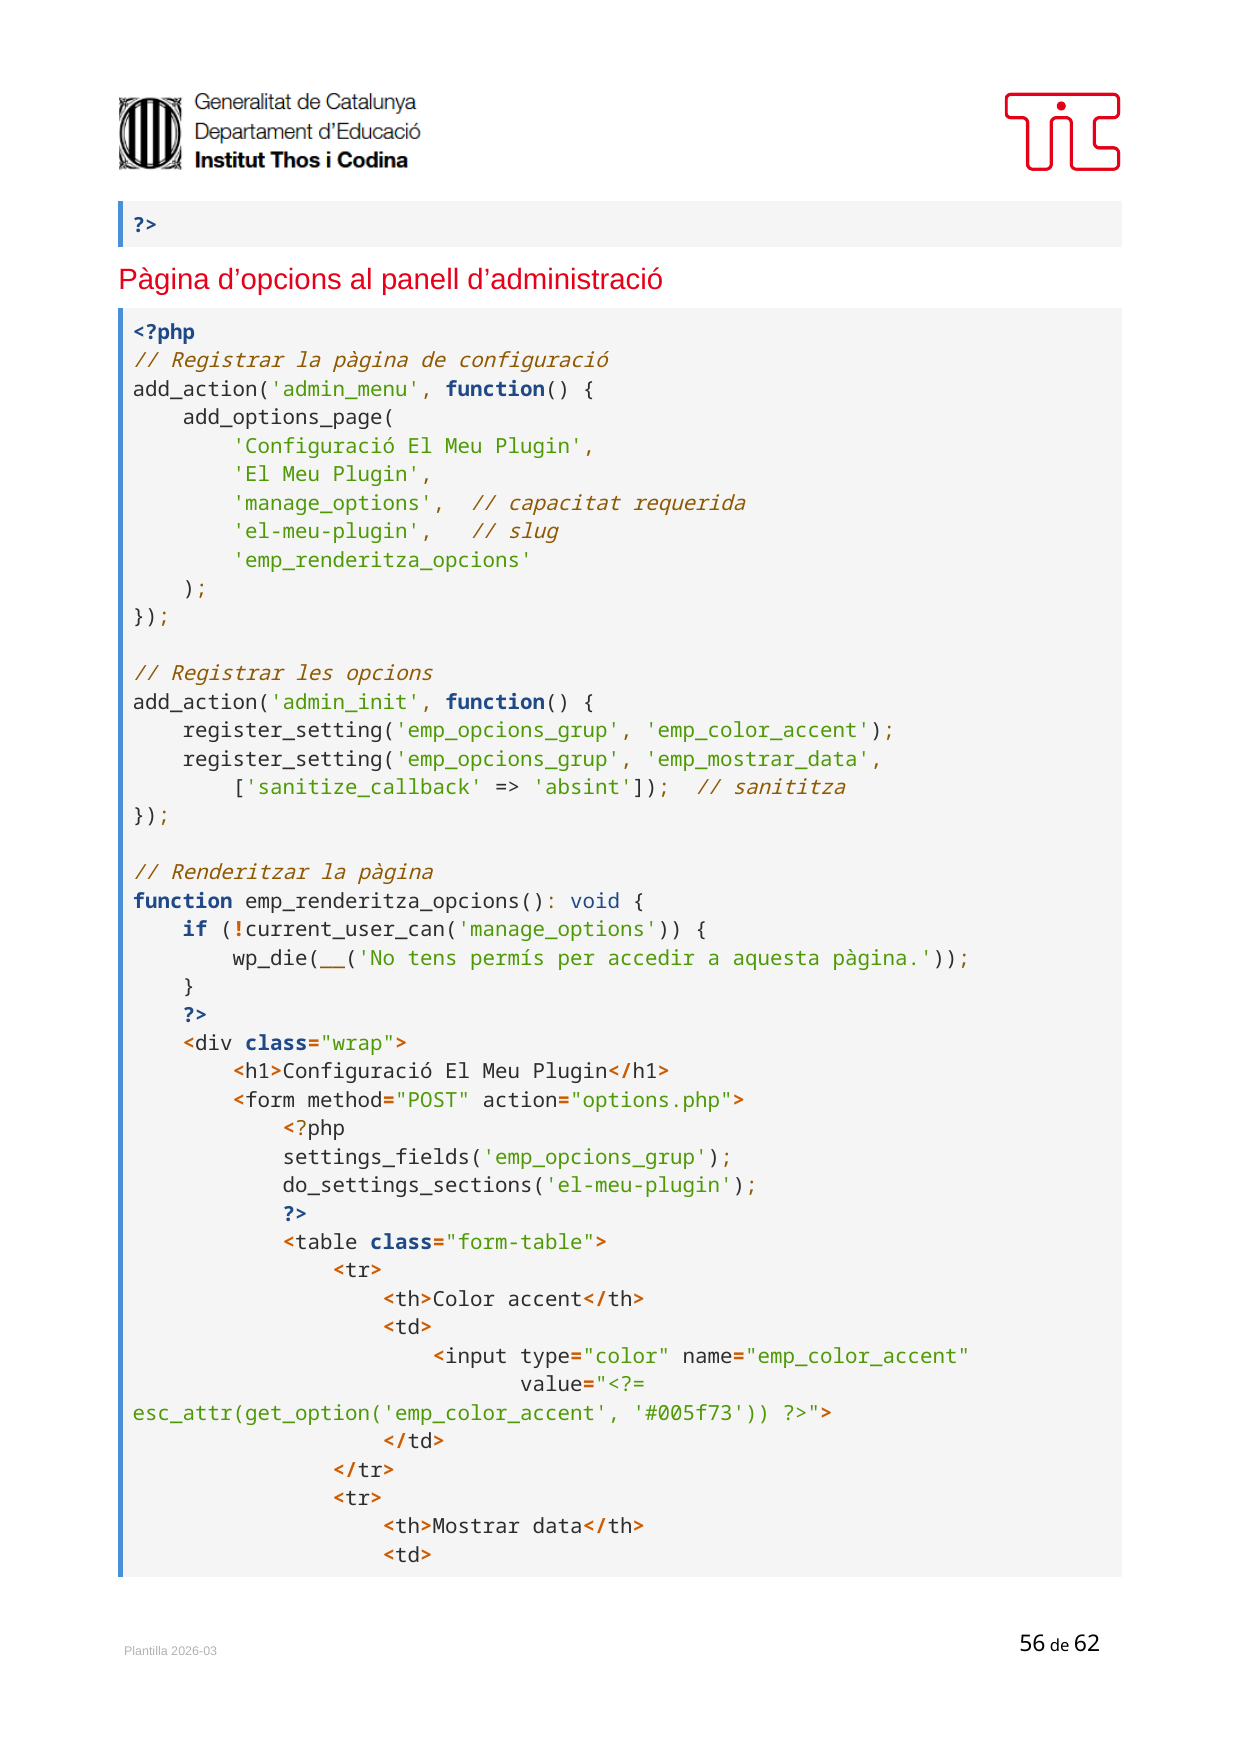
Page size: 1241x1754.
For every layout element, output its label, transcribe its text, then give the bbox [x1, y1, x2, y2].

text register_setting('emp_opcions_grup', 'emp_mostrar_data', [123, 744, 1122, 772]
text <?php [123, 308, 1122, 346]
picture [1004, 92, 1123, 171]
text <th>Color accent</th> [123, 1284, 1122, 1312]
text 'El Meu Plugin', [123, 459, 1122, 488]
text <?php [123, 1113, 1122, 1142]
text } [123, 971, 1122, 1000]
text // Renderitzar la pàgina [123, 857, 1122, 886]
text value="<?= esc_attr(get_option('emp_color_accent', '#005f73')) ?>"> [123, 1369, 1122, 1426]
text ?> [123, 1000, 1122, 1028]
text // Registrar les opcions [123, 658, 1122, 687]
text 'manage_options', // capacitat requerida [123, 488, 1122, 516]
text <input type="color" name="emp_color_accent" [123, 1341, 1122, 1369]
text <form method="POST" action="options.php"> [123, 1085, 1122, 1113]
text </tr> [123, 1455, 1122, 1483]
text ['sanitize_callback' => 'absint']); // sanititza [123, 772, 1122, 801]
picture [118, 92, 422, 171]
text <th>Mostrar data</th> [123, 1512, 1122, 1540]
text add_options_page( [123, 402, 1122, 431]
text <td> [123, 1312, 1122, 1341]
text add_action('admin_menu', function() { [123, 374, 1122, 402]
text <td> [123, 1540, 1122, 1577]
text do_settings_sections('el-meu-plugin'); [123, 1170, 1122, 1199]
text 'el-meu-plugin', // slug [123, 516, 1122, 545]
text <div class="wrap"> [123, 1028, 1122, 1057]
text ); [123, 573, 1122, 602]
text }); [123, 602, 1122, 630]
text register_setting('emp_opcions_grup', 'emp_color_accent'); [123, 715, 1122, 744]
text if (!current_user_can('manage_options')) { [123, 914, 1122, 943]
subtitle Pàgina d’opcions al panell d’administració [118, 262, 1122, 296]
text <tr> [123, 1256, 1122, 1284]
text function emp_renderitza_opcions(): void { [123, 886, 1122, 914]
text </td> [123, 1426, 1122, 1455]
text add_action('admin_init', function() { [123, 687, 1122, 715]
text settings_fields('emp_opcions_grup'); [123, 1142, 1122, 1170]
text <table class="form-table"> [123, 1227, 1122, 1256]
text 'emp_renderitza_opcions' [123, 545, 1122, 573]
text <h1>Configuració El Meu Plugin</h1> [123, 1057, 1122, 1085]
text 'Configuració El Meu Plugin', [123, 431, 1122, 459]
text <tr> [123, 1483, 1122, 1512]
text ?> [123, 1199, 1122, 1227]
text // Registrar la pàgina de configuració [123, 346, 1122, 374]
text wp_die(__('No tens permís per accedir a aquesta pàgina.')); [123, 943, 1122, 971]
text ?> [123, 201, 1122, 247]
text }); [123, 801, 1122, 829]
